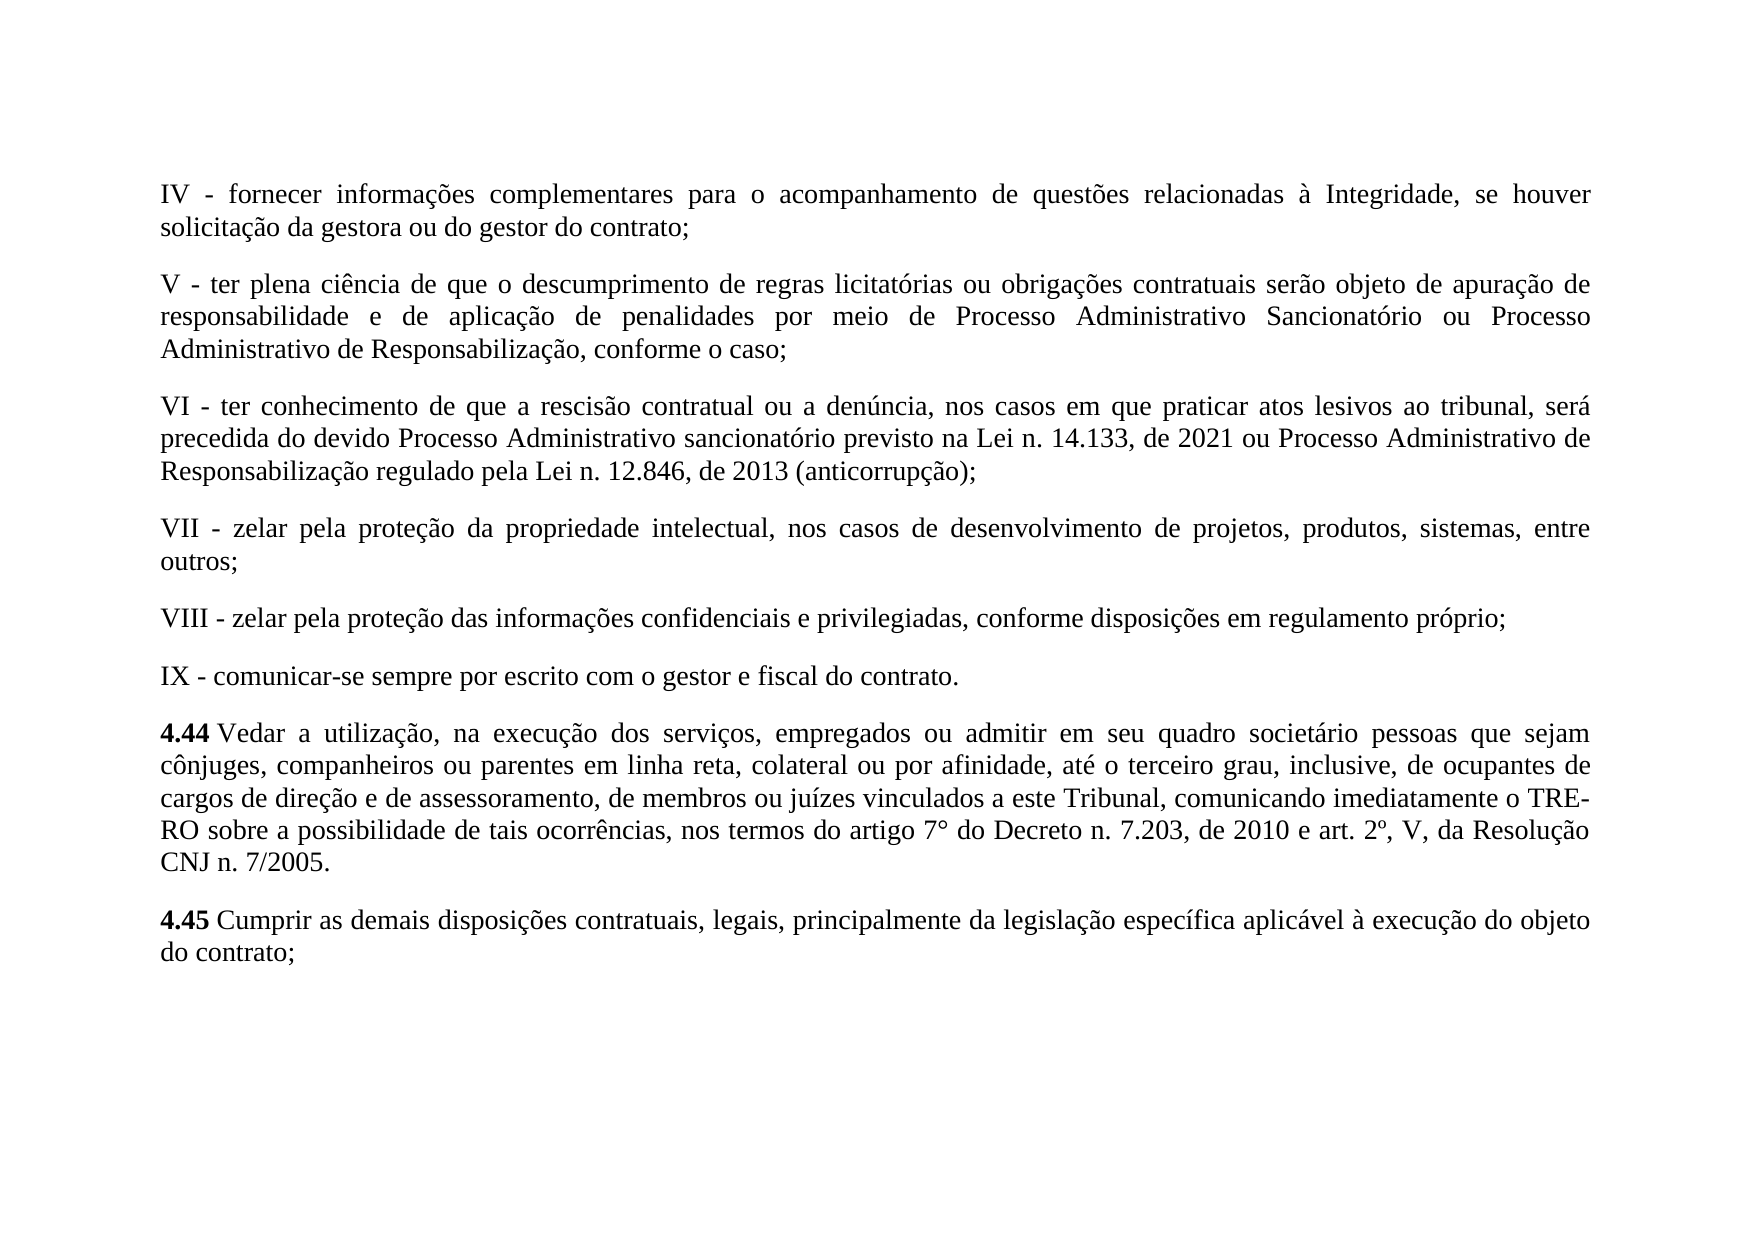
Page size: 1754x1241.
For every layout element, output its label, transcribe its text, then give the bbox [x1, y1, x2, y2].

text VII - zelar pela proteção da propriedade intelectual, nos casos de desenvolvimento de projetos, produtos, sistemas, entre outros; [160, 511, 1594, 576]
text 4.45 Cumprir as demais disposições contratuais, legais, principalmente da legislação específica aplicável à execução do objeto do contrato; [160, 903, 1594, 968]
text IX - comunicar-se sempre por escrito com o gestor e fiscal do contrato. [160, 658, 1594, 691]
text VI - ter conhecimento de que a rescisão contratual ou a denúncia, nos casos em que praticar atos lesivos ao tribunal, será precedida do devido Processo Administrativo sancionatório previsto na Lei n. 14.133, de 2021 ou Processo Administrativo de Responsabilização regulado pela Lei n. 12.846, de 2013 (anticorrupção); [160, 389, 1594, 486]
text 4.44 Vedar a utilização, na execução dos serviços, empregados ou admitir em seu quadro societário pessoas que sejam cônjuges, companheiros ou parentes em linha reta, colateral ou por afinidade, até o terceiro grau, inclusive, de ocupantes de cargos de direção e de assessoramento, de membros ou juízes vinculados a este Tribunal, comunicando imediatamente o TRE-RO sobre a possibilidade de tais ocorrências, nos termos do artigo 7° do Decreto n. 7.203, de 2010 e art. 2º, V, da Resolução CNJ n. 7/2005. [160, 716, 1594, 878]
text V - ter plena ciência de que o descumprimento de regras licitatórias ou obrigações contratuais serão objeto de apuração de responsabilidade e de aplicação de penalidades por meio de Processo Administrativo Sancionatório ou Processo Administrativo de Responsabilização, conforme o caso; [160, 267, 1594, 364]
text VIII - zelar pela proteção das informações confidenciais e privilegiadas, conforme disposições em regulamento próprio; [160, 601, 1594, 633]
text IV - fornecer informações complementares para o acompanhamento de questões relacionadas à Integridade, se houver solicitação da gestora ou do gestor do contrato; [160, 177, 1594, 242]
